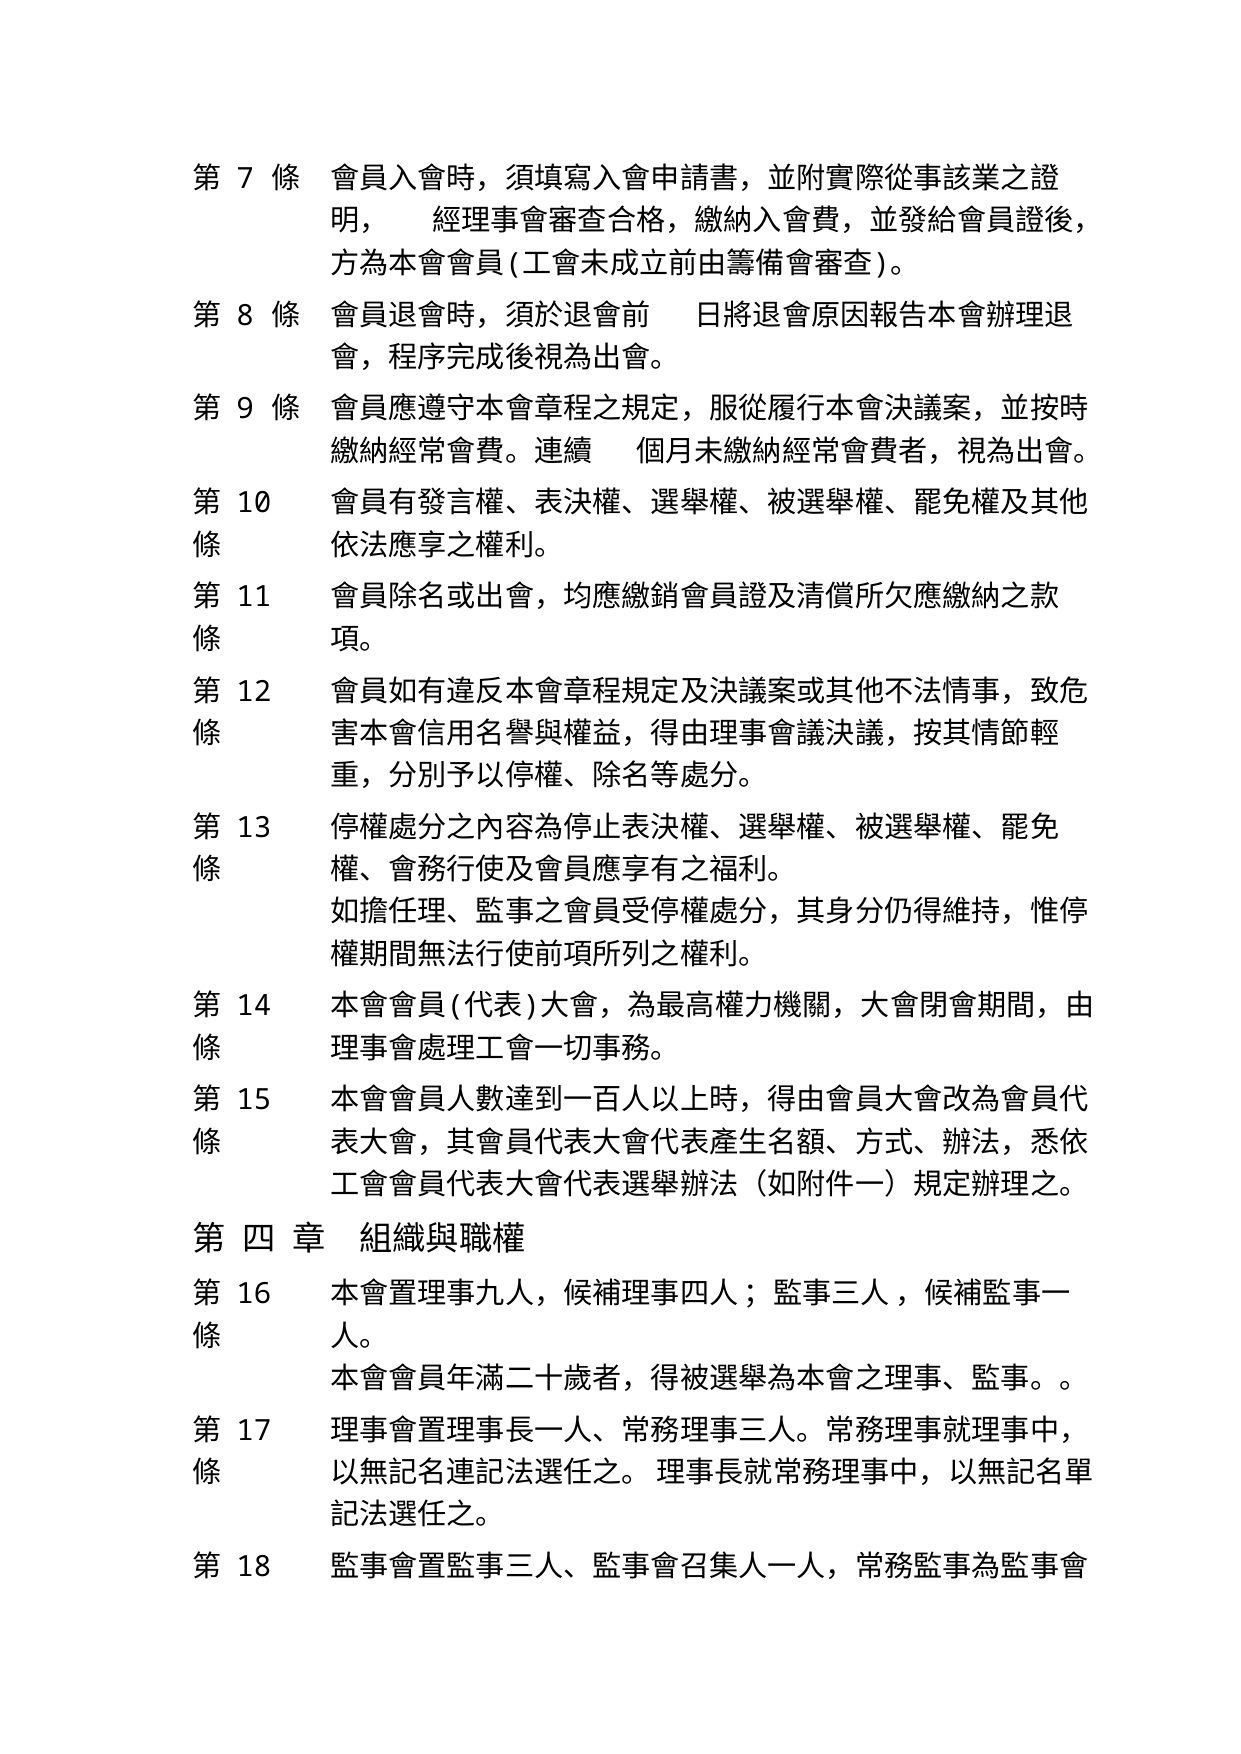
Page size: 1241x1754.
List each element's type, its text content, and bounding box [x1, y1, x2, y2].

table_cell [314, 286, 325, 380]
table_cell 會員除名或出會，均應繳銷會員證及清償所欠應繳納之款項。 [325, 568, 1111, 662]
table_cell 會員退會時，須於退會前 日將退會原因報告本會辦理退會，程序完成後視為出會。 [325, 286, 1111, 380]
table_cell [314, 150, 325, 286]
table_cell [314, 663, 325, 799]
table_cell 第 11 條 [188, 568, 314, 662]
table_cell [314, 568, 325, 662]
table_cell 會員有發言權、表決權、選舉權、被選舉權、罷免權及其他依法應享之權利。 [325, 474, 1111, 568]
table_cell 會員應遵守本會章程之規定，服從履行本會決議案，並按時繳納經常會費。連續 個月未繳納經常會費者，視為出會。 [325, 380, 1111, 474]
table_cell 監事會置監事三人、監事會召集人一人，常務監事為監事會 [325, 1538, 1111, 1589]
table_cell 第 17 條 [188, 1401, 314, 1538]
table_cell 第 16 條 [188, 1265, 314, 1401]
table_cell 第 18 [188, 1538, 314, 1589]
table_cell [314, 977, 325, 1071]
table_cell 第 四 章 組織與職權 [188, 1208, 1111, 1265]
table_cell [314, 474, 325, 568]
table_cell [314, 1401, 325, 1538]
table_cell 第 9 條 [188, 380, 314, 474]
table_cell 本會會員(代表)大會，為最高權力機關，大會閉會期間，由理事會處理工會一切事務。 [325, 977, 1111, 1071]
table_cell [314, 1071, 325, 1207]
table_cell 第 14 條 [188, 977, 314, 1071]
table_cell 會員如有違反本會章程規定及決議案或其他不法情事，致危害本會信用名譽與權益，得由理事會議決議，按其情節輕重，分別予以停權、除名等處分。 [325, 663, 1111, 799]
table_cell 本會置理事九人，候補理事四人 ；監事三人 ，候補監事一人。 本會會員年滿二十歲者，得被選舉為本會之理事、監事。。 [325, 1265, 1111, 1401]
table_cell [314, 799, 325, 977]
table_cell 第 7 條 [188, 150, 314, 286]
table_cell 第 8 條 [188, 286, 314, 380]
table_cell 第 15 條 [188, 1071, 314, 1207]
table_cell 會員入會時，須填寫入會申請書，並附實際從事該業之證明， 經理事會審查合格，繳納入會費，並發給會員證後，方為本會會員(工會未成立前由籌備會審查)。 [325, 150, 1111, 286]
table_cell [314, 380, 325, 474]
table_cell [314, 1265, 325, 1401]
table_cell 第 12 條 [188, 663, 314, 799]
table_cell [314, 1538, 325, 1589]
table_cell 本會會員人數達到一百人以上時，得由會員大會改為會員代表大會，其會員代表大會代表產生名額、方式、辦法，悉依工會會員代表大會代表選舉辦法（如附件一）規定辦理之。 [325, 1071, 1111, 1207]
table_cell 停權處分之內容為停止表決權、選舉權、被選舉權、罷免權、會務行使及會員應享有之福利。 如擔任理、監事之會員受停權處分，其身分仍得維持，惟停權期間無法行使前項所列之權利。 [325, 799, 1111, 977]
table_cell 第 10 條 [188, 474, 314, 568]
table_cell 第 13 條 [188, 799, 314, 977]
table_cell 理事會置理事長一人、常務理事三人。常務理事就理事中，以無記名連記法選任之。 理事長就常務理事中，以無記名單記法選任之。 [325, 1401, 1111, 1538]
